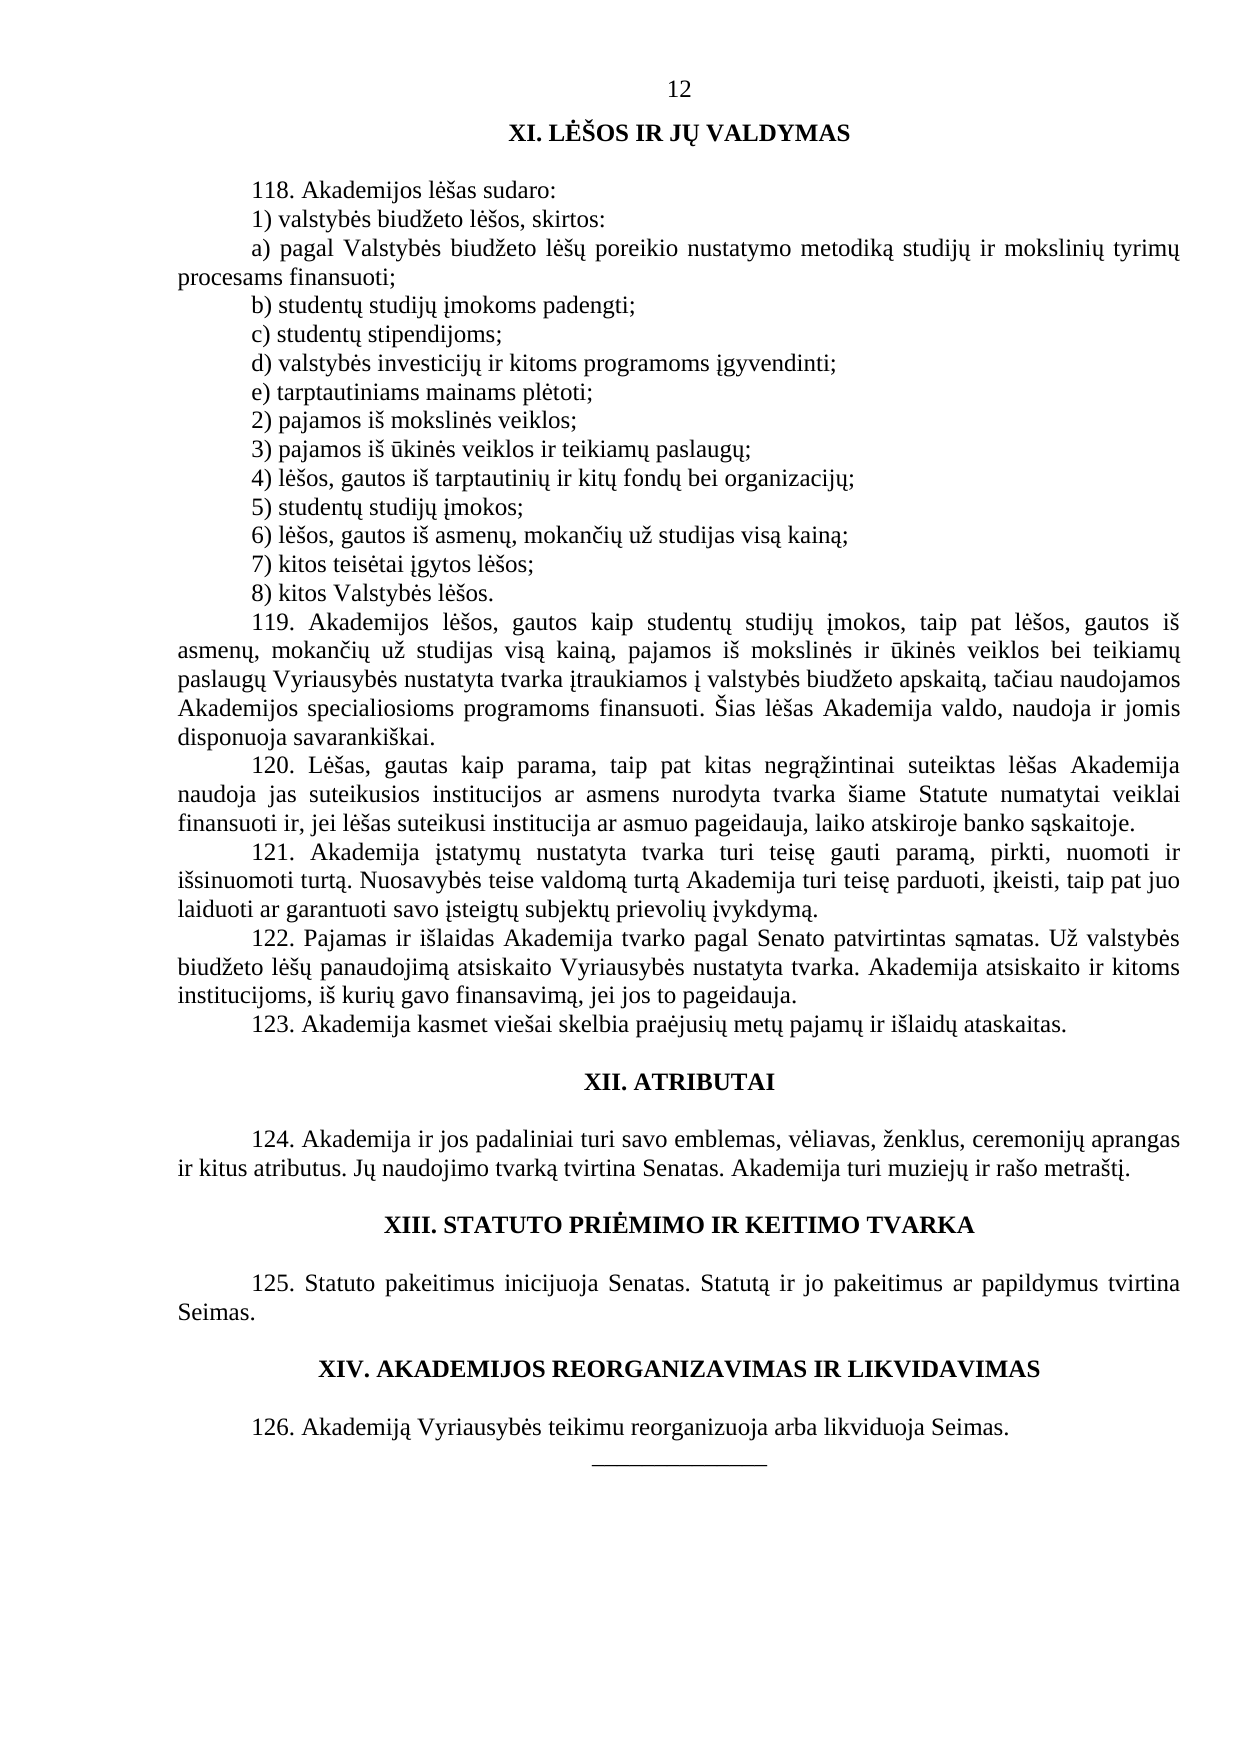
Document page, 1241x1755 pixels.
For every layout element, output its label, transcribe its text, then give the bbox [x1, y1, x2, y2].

text XIV. AKADEMIJOS REORGANIZAVIMAS IR LIKVIDAVIMAS [177, 1354, 1181, 1383]
text e) tarptautiniams mainams plėtoti; [177, 377, 1181, 406]
text 3) pajamos iš ūkinės veiklos ir teikiamų paslaugų; [177, 434, 1181, 463]
text 2) pajamos iš mokslinės veiklos; [177, 406, 1181, 434]
text 120. Lėšas, gautas kaip parama, taip pat kitas negrąžintinai suteiktas lėšas Akademija naudoja jas suteikusios institucijos ar asmens nurodyta tvarka šiame Statute numatytai veiklai finansuoti ir, jei lėšas suteikusi institucija ar asmuo pageidauja, laiko atskiroje banko sąskaitoje. [177, 751, 1181, 837]
text 124. Akademija ir jos padaliniai turi savo emblemas, vėliavas, ženklus, ceremonijų aprangas ir kitus atributus. Jų naudojimo tvarką tvirtina Senatas. Akademija turi muziejų ir rašo metraštį. [177, 1124, 1181, 1182]
text 125. Statuto pakeitimus inicijuoja Senatas. Statutą ir jo pakeitimus ar papildymus tvirtina Seimas. [177, 1268, 1181, 1326]
text 119. Akademijos lėšos, gautos kaip studentų studijų įmokos, taip pat lėšos, gautos iš asmenų, mokančių už studijas visą kainą, pajamos iš mokslinės ir ūkinės veiklos bei teikiamų paslaugų Vyriausybės nustatyta tvarka įtraukiamos į valstybės biudžeto apskaitą, tačiau naudojamos Akademijos specialiosioms programoms finansuoti. Šias lėšas Akademija valdo, naudoja ir jomis disponuoja savarankiškai. [177, 607, 1181, 751]
text 123. Akademija kasmet viešai skelbia praėjusių metų pajamų ir išlaidų ataskaitas. [177, 1009, 1181, 1038]
text 7) kitos teisėtai įgytos lėšos; [177, 549, 1181, 578]
text 5) studentų studijų įmokos; [177, 492, 1181, 521]
text 8) kitos Valstybės lėšos. [177, 578, 1181, 607]
text b) studentų studijų įmokoms padengti; [177, 291, 1181, 319]
text 121. Akademija įstatymų nustatyta tvarka turi teisę gauti paramą, pirkti, nuomoti ir išsinuomoti turtą. Nuosavybės teise valdomą turtą Akademija turi teisę parduoti, įkeisti, taip pat juo laiduoti ar garantuoti savo įsteigtų subjektų prievolių įvykdymą. [177, 837, 1181, 923]
text XI. LĖŠOS IR JŲ VALDYMAS [177, 118, 1181, 147]
text XIII. STATUTO PRIĖMIMO IR KEITIMO TVARKA [177, 1211, 1181, 1239]
text 126. Akademiją Vyriausybės teikimu reorganizuoja arba likviduoja Seimas. [177, 1412, 1181, 1441]
text c) studentų stipendijoms; [177, 319, 1181, 348]
text d) valstybės investicijų ir kitoms programoms įgyvendinti; [177, 348, 1181, 377]
text 118. Akademijos lėšas sudaro: [177, 176, 1181, 204]
text 4) lėšos, gautos iš tarptautinių ir kitų fondų bei organizacijų; [177, 463, 1181, 492]
text 1) valstybės biudžeto lėšos, skirtos: [177, 204, 1181, 233]
text XII. ATRIBUTAI [177, 1067, 1181, 1096]
text ______________ [177, 1441, 1181, 1469]
text a) pagal Valstybės biudžeto lėšų poreikio nustatymo metodiką studijų ir mokslinių tyrimų procesams finansuoti; [177, 233, 1181, 291]
text 6) lėšos, gautos iš asmenų, mokančių už studijas visą kainą; [177, 521, 1181, 549]
text 122. Pajamas ir išlaidas Akademija tvarko pagal Senato patvirtintas sąmatas. Už valstybės biudžeto lėšų panaudojimą atsiskaito Vyriausybės nustatyta tvarka. Akademija atsiskaito ir kitoms institucijoms, iš kurių gavo finansavimą, jei jos to pageidauja. [177, 923, 1181, 1009]
